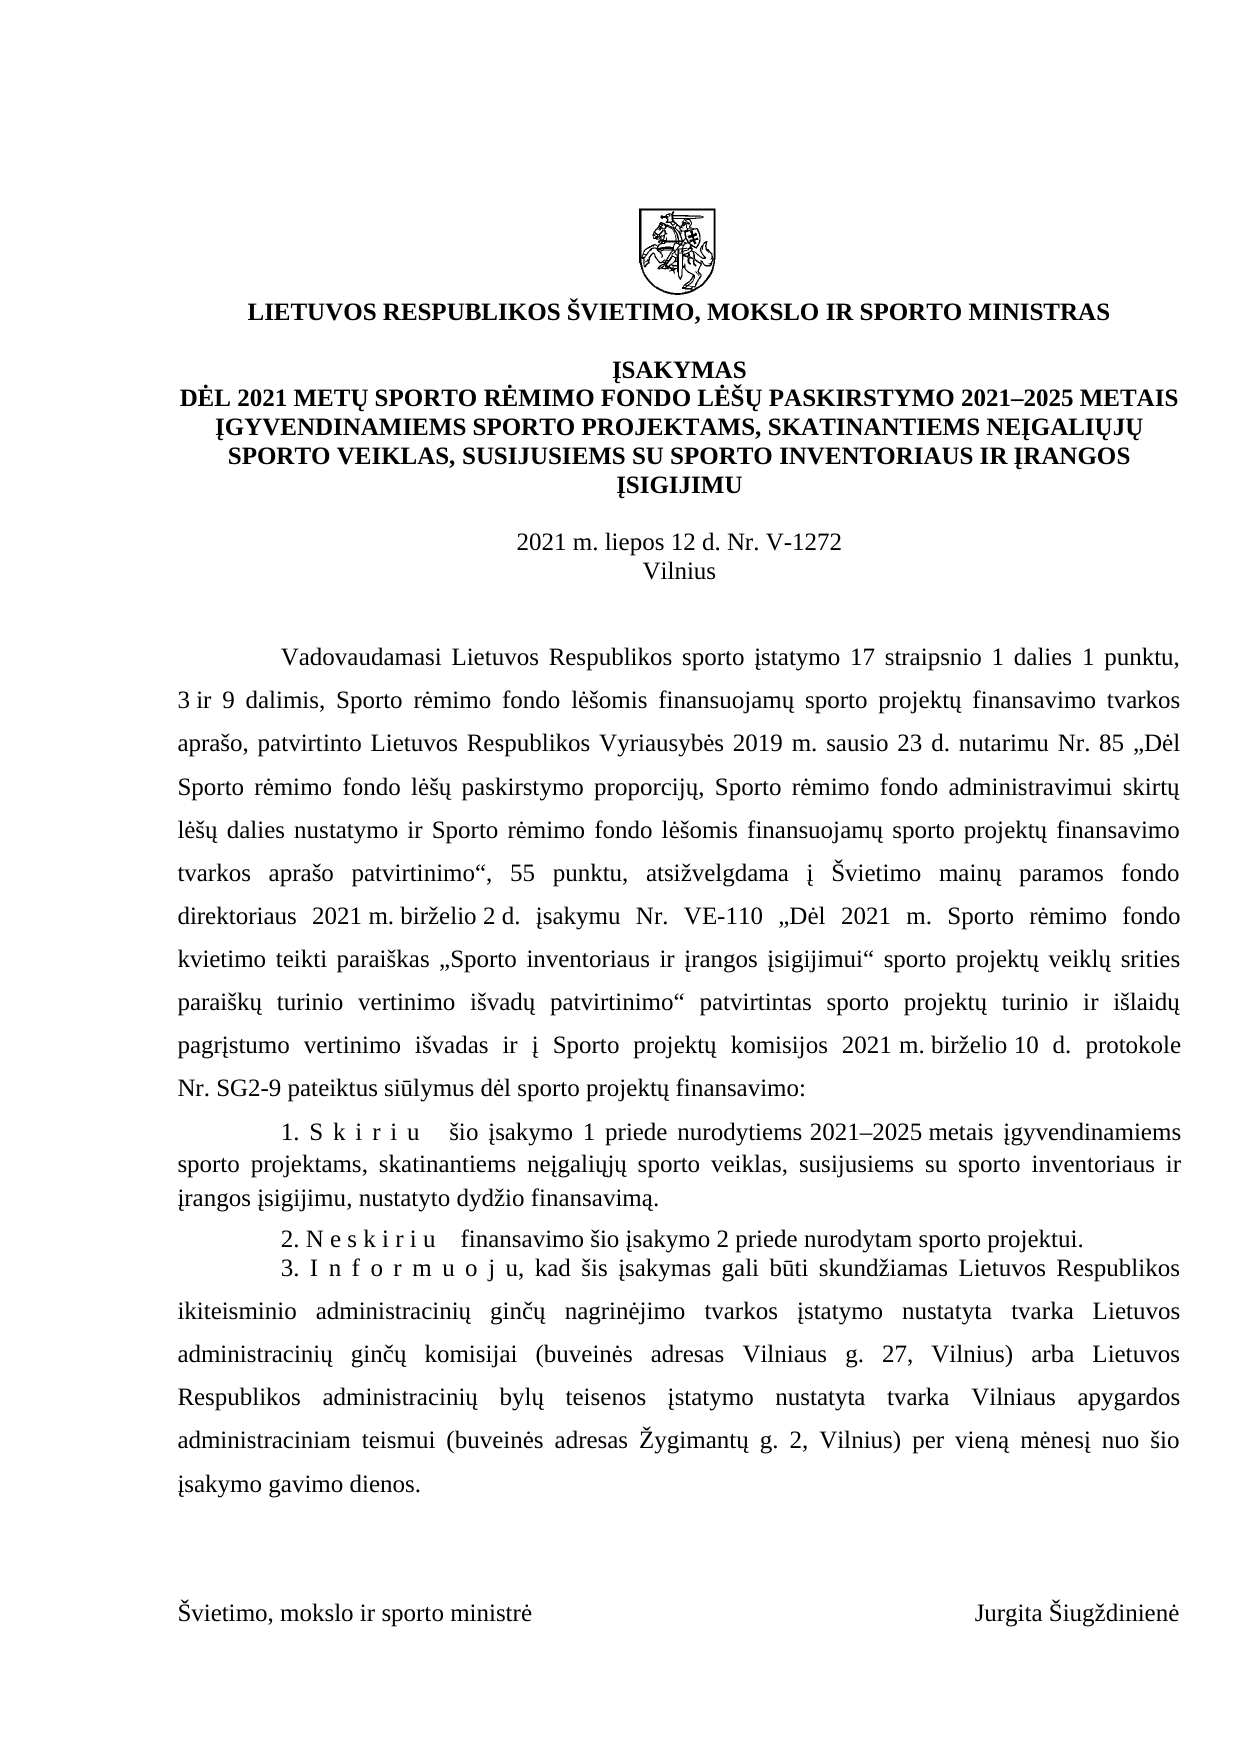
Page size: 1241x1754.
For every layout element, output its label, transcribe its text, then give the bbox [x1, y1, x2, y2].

text Švietimo, mokslo ir sporto ministrė Jurgita Šiugždinienė [177, 1598, 1181, 1627]
text LIETUVOS RESPUBLIKOS ŠVIETIMO, MOKSLO IR SPORTO MINISTRAS [177, 297, 1181, 326]
text Vilnius [177, 556, 1181, 585]
text ĮSAKYMAS [177, 355, 1181, 383]
text DĖL 2021 METŲ SPORTO RĖMIMO FONDO LĖŠŲ PASKIRSTYMO 2021–2025 METAIS ĮGYVENDINAMIEMS SPORTO PROJEKTAMS, SKATINANTIEMS NEĮGALIŲJŲ SPORTO VEIKLAS, SUSIJUSIEMS SU SPORTO INVENTORIAUS IR ĮRANGOS ĮSIGIJIMU [177, 383, 1181, 498]
text 2. N e s k i r i u finansavimo šio įsakymo 2 priede nurodytam sporto projektui. [177, 1216, 1181, 1253]
text 2021 m. liepos 12 d. Nr. V-1272 [177, 527, 1181, 556]
text 1. S k i r i u šio įsakymo 1 priede nurodytiems 2021–2025 metais įgyvendinamiems sporto projektams, skatinantiems neįgaliųjų sporto veiklas, susijusiems su sporto inventoriaus ir įrangos įsigijimu, nustatyto dydžio finansavimą. [177, 1117, 1181, 1211]
text Vadovaudamasi Lietuvos Respublikos sporto įstatymo 17 straipsnio 1 dalies 1 punktu, 3 ir 9 dalimis, Sporto rėmimo fondo lėšomis finansuojamų sporto projektų finansavimo tvarkos aprašo, patvirtinto Lietuvos Respublikos Vyriausybės 2019 m. sausio 23 d. nutarimu Nr. 85 „Dėl Sporto rėmimo fondo lėšų paskirstymo proporcijų, Sporto rėmimo fondo administravimui skirtų lėšų dalies nustatymo ir Sporto rėmimo fondo lėšomis finansuojamų sporto projektų finansavimo tvarkos aprašo patvirtinimo“, 55 punktu, atsižvelgdama į Švietimo mainų paramos fondo direktoriaus 2021 m. birželio 2 d. įsakymu Nr. VE-110 „Dėl 2021 m. Sporto rėmimo fondo kvietimo teikti paraiškas „Sporto inventoriaus ir įrangos įsigijimui“ sporto projektų veiklų srities paraiškų turinio vertinimo išvadų patvirtinimo“ patvirtintas sporto projektų turinio ir išlaidų pagrįstumo vertinimo išvadas ir į Sporto projektų komisijos 2021 m. birželio 10 d. protokole Nr. SG2-9 pateiktus siūlymus dėl sporto projektų finansavimo: [177, 642, 1181, 1102]
text 3. I n f o r m u o j u, kad šis įsakymas gali būti skundžiamas Lietuvos Respublikos ikiteisminio administracinių ginčų nagrinėjimo tvarkos įstatymo nustatyta tvarka Lietuvos administracinių ginčų komisijai (buveinės adresas Vilniaus g. 27, Vilnius) arba Lietuvos Respublikos administracinių bylų teisenos įstatymo nustatyta tvarka Vilniaus apygardos administraciniam teismui (buveinės adresas Žygimantų g. 2, Vilnius) per vieną mėnesį nuo šio įsakymo gavimo dienos. [177, 1253, 1181, 1497]
